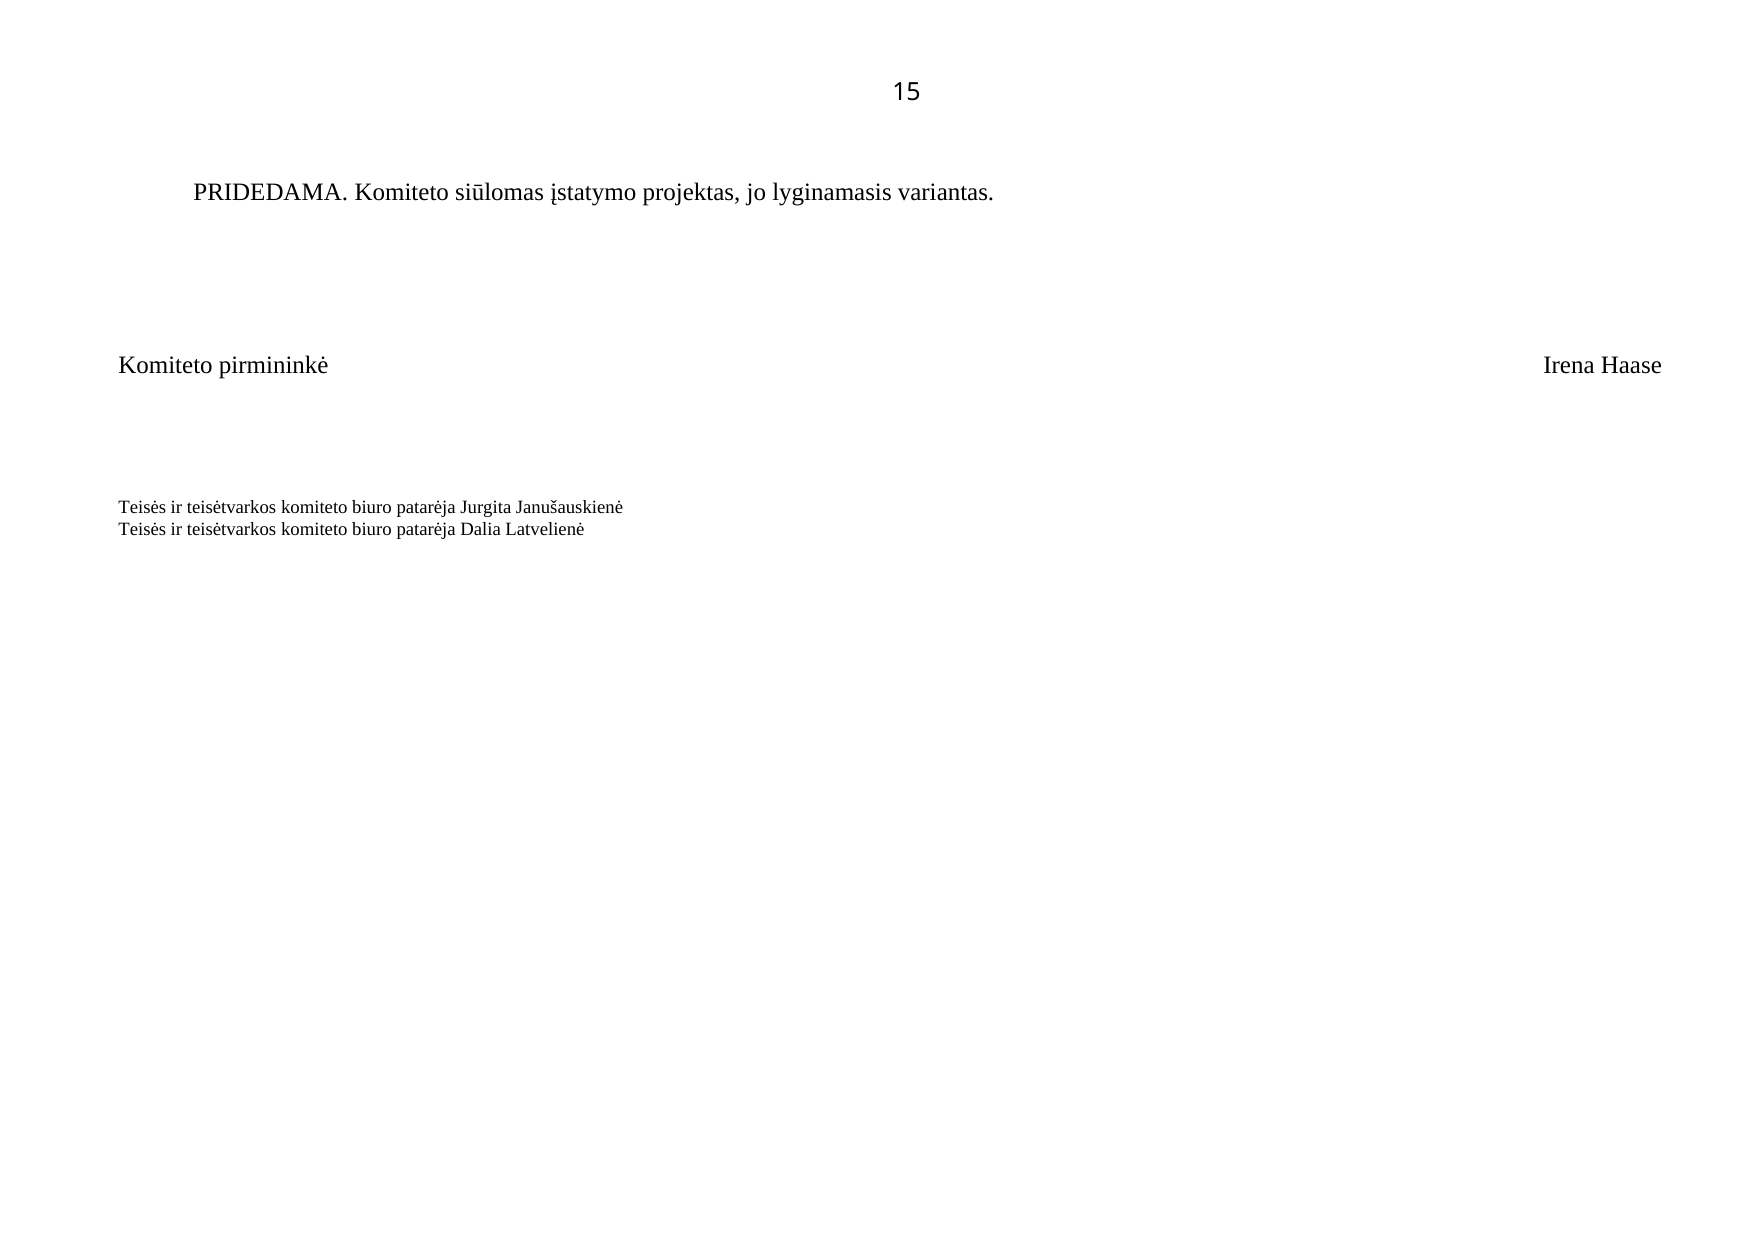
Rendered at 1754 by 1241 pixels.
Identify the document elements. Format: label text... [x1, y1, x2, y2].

text Teisės ir teisėtvarkos komiteto biuro patarėja Dalia Latvelienė [118, 518, 1695, 539]
text Teisės ir teisėtvarkos komiteto biuro patarėja Jurgita Janušauskienė [118, 496, 1695, 518]
text Komiteto pirmininkė (Parašas) Irena Haase [118, 350, 1695, 378]
text PRIDEDAMA. Komiteto siūlomas įstatymo projektas, jo lyginamasis variantas. [118, 177, 1695, 206]
